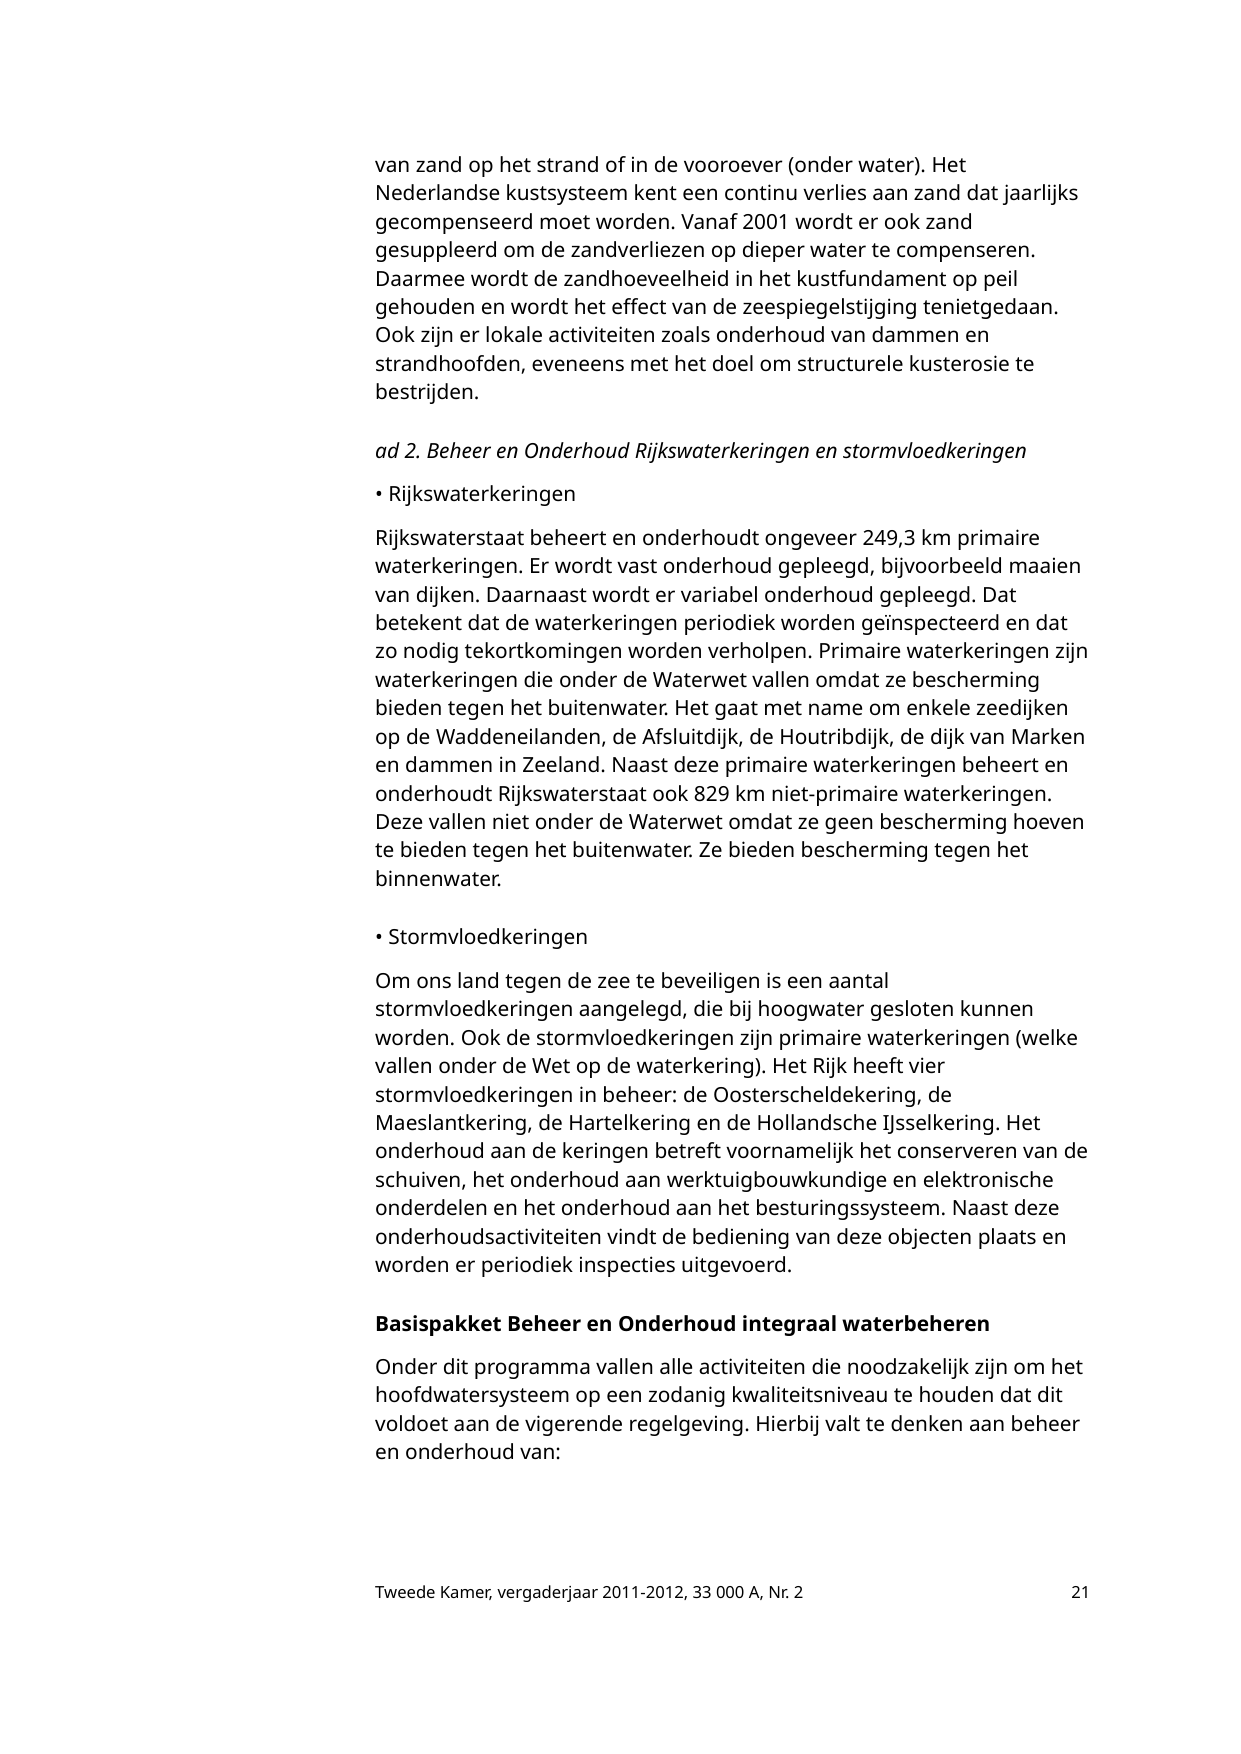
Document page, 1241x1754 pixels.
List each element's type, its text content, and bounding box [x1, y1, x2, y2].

text ad 2. Beheer en Onderhoud Rijkswaterkeringen en stormvloedkeringen [375, 436, 1090, 464]
text van zand op het strand of in de vooroever (onder water). Het Nederlandse kustsysteem kent een continu verlies aan zand dat jaarlijks gecompenseerd moet worden. Vanaf 2001 wordt er ook zand gesuppleerd om de zandverliezen op dieper water te compenseren. Daarmee wordt de zandhoeveelheid in het kustfundament op peil gehouden en wordt het effect van de zeespiegelstijging tenietgedaan. Ook zijn er lokale activiteiten zoals onderhoud van dammen en strandhoofden, eveneens met het doel om structurele kusterosie te bestrijden. [375, 150, 1090, 406]
text Onder dit programma vallen alle activiteiten die noodzakelijk zijn om het hoofdwatersysteem op een zodanig kwaliteitsniveau te houden dat dit voldoet aan de vigerende regelgeving. Hierbij valt te denken aan beheer en onderhoud van: [375, 1352, 1090, 1466]
text Om ons land tegen de zee te beveiligen is een aantal stormvloedkeringen aangelegd, die bij hoogwater gesloten kunnen worden. Ook de stormvloedkeringen zijn primaire waterkeringen (welke vallen onder de Wet op de waterkering). Het Rijk heeft vier stormvloedkeringen in beheer: de Oosterscheldekering, de Maeslantkering, de Hartelkering en de Hollandsche IJsselkering. Het onderhoud aan de keringen betreft voornamelijk het conserveren van de schuiven, het onderhoud aan werktuigbouwkundige en elektronische onderdelen en het onderhoud aan het besturingssysteem. Naast deze onderhoudsactiviteiten vindt de bediening van deze objecten plaats en worden er periodiek inspecties uitgevoerd. [375, 966, 1090, 1279]
text Rijkswaterstaat beheert en onderhoudt ongeveer 249,3 km primaire waterkeringen. Er wordt vast onderhoud gepleegd, bijvoorbeeld maaien van dijken. Daarnaast wordt er variabel onderhoud gepleegd. Dat betekent dat de waterkeringen periodiek worden geïnspecteerd en dat zo nodig tekortkomingen worden verholpen. Primaire waterkeringen zijn waterkeringen die onder de Waterwet vallen omdat ze bescherming bieden tegen het buitenwater. Het gaat met name om enkele zeedijken op de Waddeneilanden, de Afsluitdijk, de Houtribdijk, de dijk van Marken en dammen in Zeeland. Naast deze primaire waterkeringen beheert en onderhoudt Rijkswaterstaat ook 829 km niet-primaire waterkeringen. Deze vallen niet onder de Waterwet omdat ze geen bescherming hoeven te bieden tegen het buitenwater. Ze bieden bescherming tegen het binnenwater. [375, 523, 1090, 892]
text • Stormvloedkeringen [375, 922, 1090, 951]
text • Rijkswaterkeringen [375, 479, 1090, 508]
text Basispakket Beheer en Onderhoud integraal waterbeheren [375, 1309, 1090, 1337]
